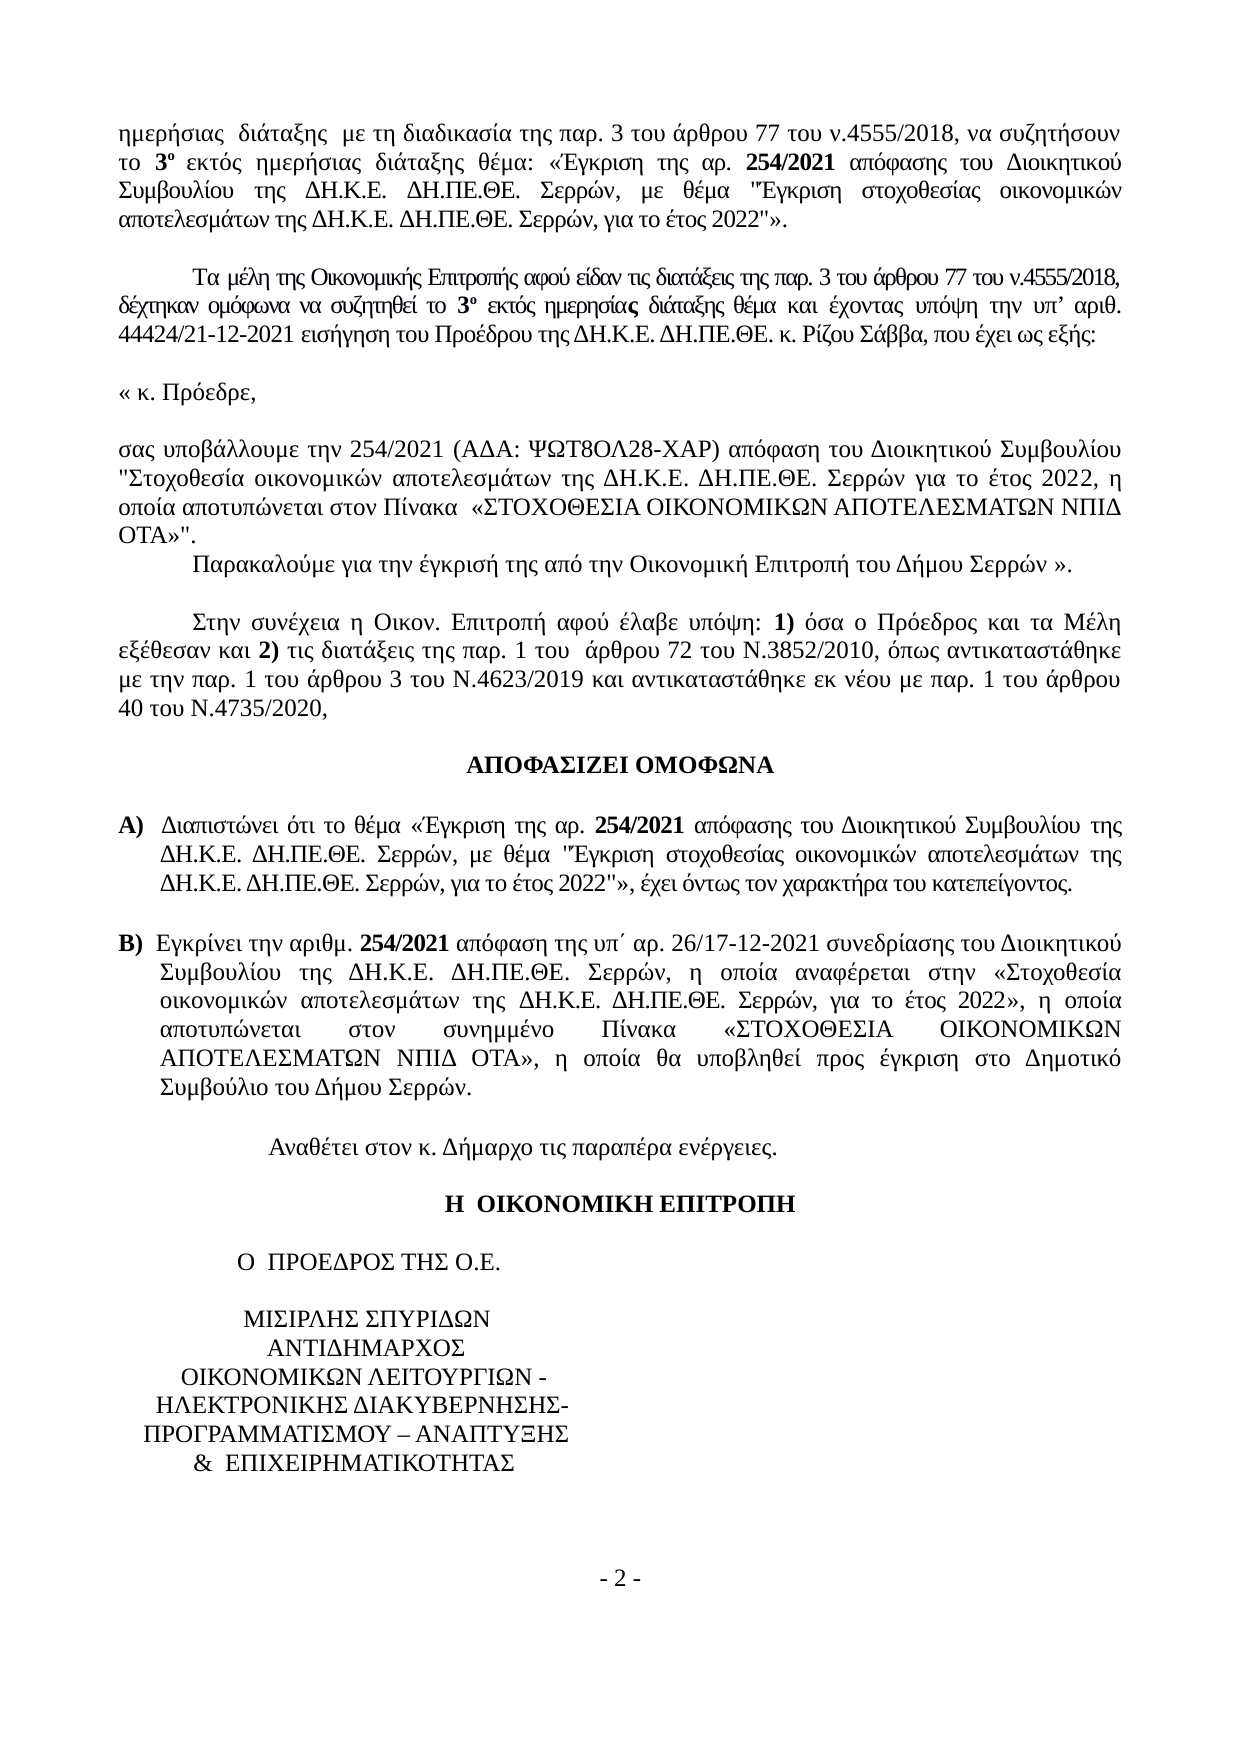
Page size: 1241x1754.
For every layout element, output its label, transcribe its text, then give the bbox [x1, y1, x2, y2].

list ΑΝΤΙΔΗΜΑΡΧΟΣ [118, 1333, 1122, 1362]
text Β) Εγκρίνει την αριθμ. 254/2021 απόφαση της υπ΄ αρ. 26/17-12-2021 συνεδρίασης του Διοικητικού Συμβουλίου της ΔΗ.Κ.Ε. ΔΗ.ΠΕ.ΘΕ. Σερρών, η οποία αναφέρεται στην «Στοχοθεσία οικονομικών αποτελεσμάτων της ΔΗ.Κ.Ε. ΔΗ.ΠΕ.ΘΕ. Σερρών, για το έτος 2022», η οποία αποτυπώνεται στον συνημμένο Πίνακα «ΣΤΟΧΟΘΕΣΙΑ ΟΙΚΟΝΟΜΙΚΩΝ ΑΠΟΤΕΛΕΣΜΑΤΩΝ ΝΠΙΔ ΟΤΑ», η οποία θα υποβληθεί προς έγκριση στο Δημοτικό Συμβούλιο του Δήμου Σερρών. [118, 928, 1122, 1100]
text σας υποβάλλουμε την 254/2021 (ΑΔΑ: ΨΩΤ8ΟΛ28-ΧΑΡ) απόφαση του Διοικητικού Συμβουλίου "Στοχοθεσία οικονομικών αποτελεσμάτων της ΔΗ.Κ.Ε. ΔΗ.ΠΕ.ΘΕ. Σερρών για το έτος 2022, η οποία αποτυπώνεται στον Πίνακα «ΣΤΟΧΟΘΕΣΙΑ ΟΙΚΟΝΟΜΙΚΩΝ ΑΠΟΤΕΛΕΣΜΑΤΩΝ ΝΠΙΔ ΟΤΑ»". [118, 434, 1122, 549]
text Α) Διαπιστώνει ότι το θέμα «Έγκριση της αρ. 254/2021 απόφασης του Διοικητικού Συμβουλίου της ΔΗ.Κ.Ε. ΔΗ.ΠΕ.ΘΕ. Σερρών, με θέμα "Έγκριση στοχοθεσίας οικονομικών αποτελεσμάτων της ΔΗ.Κ.Ε. ΔΗ.ΠΕ.ΘΕ. Σερρών, για το έτος 2022"», έχει όντως τον χαρακτήρα του κατεπείγοντος. [118, 811, 1122, 897]
list - 2 - [118, 1563, 1122, 1592]
text Αναθέτει στον κ. Δήμαρχο τις παραπέρα ενέργειες. [193, 1132, 1122, 1160]
text Παρακαλούμε για την έγκρισή της από την Οικονομική Επιτροπή του Δήμου Σερρών ». [118, 549, 1122, 578]
list ΟΙΚΟΝΟΜΙΚΩΝ ΛΕΙΤΟΥΡΓΙΩΝ - [118, 1362, 1122, 1390]
subtitle ΑΠΟΦΑΣΙΖΕΙ ΟΜΟΦΩΝΑ [118, 751, 1122, 779]
subtitle Η ΟΙΚΟΝΟΜΙΚΗ ΕΠΙΤΡΟΠΗ [118, 1189, 1122, 1218]
text « κ. Πρόεδρε, [118, 377, 1122, 406]
text ημερήσιας διάταξης με τη διαδικασία της παρ. 3 του άρθρου 77 του ν.4555/2018, να συζητήσουν το 3ο εκτός ημερήσιας διάταξης θέμα: «Έγκριση της αρ. 254/2021 απόφασης του Διοικητικού Συμβουλίου της ΔΗ.Κ.Ε. ΔΗ.ΠΕ.ΘΕ. Σερρών, με θέμα "Έγκριση στοχοθεσίας οικονομικών αποτελεσμάτων της ΔΗ.Κ.Ε. ΔΗ.ΠΕ.ΘΕ. Σερρών, για το έτος 2022"». [118, 118, 1122, 233]
list ΗΛΕΚΤΡΟΝΙΚΗΣ ΔΙΑΚΥΒΕΡΝΗΣΗΣ- [118, 1390, 1122, 1419]
text Στην συνέχεια η Οικον. Επιτροπή αφού έλαβε υπόψη: 1) όσα ο Πρόεδρος και τα Μέλη εξέθεσαν και 2) τις διατάξεις της παρ. 1 του άρθρου 72 του Ν.3852/2010, όπως αντικαταστάθηκε με την παρ. 1 του άρθρου 3 του Ν.4623/2019 και αντικαταστάθηκε εκ νέου με παρ. 1 του άρθρου 40 του Ν.4735/2020, [118, 607, 1122, 722]
list ΠΡΟΓΡΑΜΜΑΤΙΣΜΟΥ – ΑΝΑΠΤΥΞΗΣ [118, 1419, 1122, 1448]
list Ο ΠΡΟΕΔΡΟΣ ΤΗΣ Ο.Ε. [118, 1247, 1122, 1275]
list ΜΙΣΙΡΛΗΣ ΣΠΥΡΙΔΩΝ [118, 1304, 1122, 1333]
list & ΕΠΙΧΕΙΡΗΜΑΤΙΚΟΤΗΤΑΣ [118, 1448, 1122, 1477]
text Τα μέλη της Οικονομικής Επιτροπής αφού είδαν τις διατάξεις της παρ. 3 του άρθρου 77 του ν.4555/2018, δέχτηκαν ομόφωνα να συζητηθεί το 3ο εκτός ημερησίας διάταξης θέμα και έχοντας υπόψη την υπ’ αριθ. 44424/21-12-2021 εισήγηση του Προέδρου της ΔΗ.Κ.Ε. ΔΗ.ΠΕ.ΘΕ. κ. Ρίζου Σάββα, που έχει ως εξής: [118, 262, 1122, 348]
